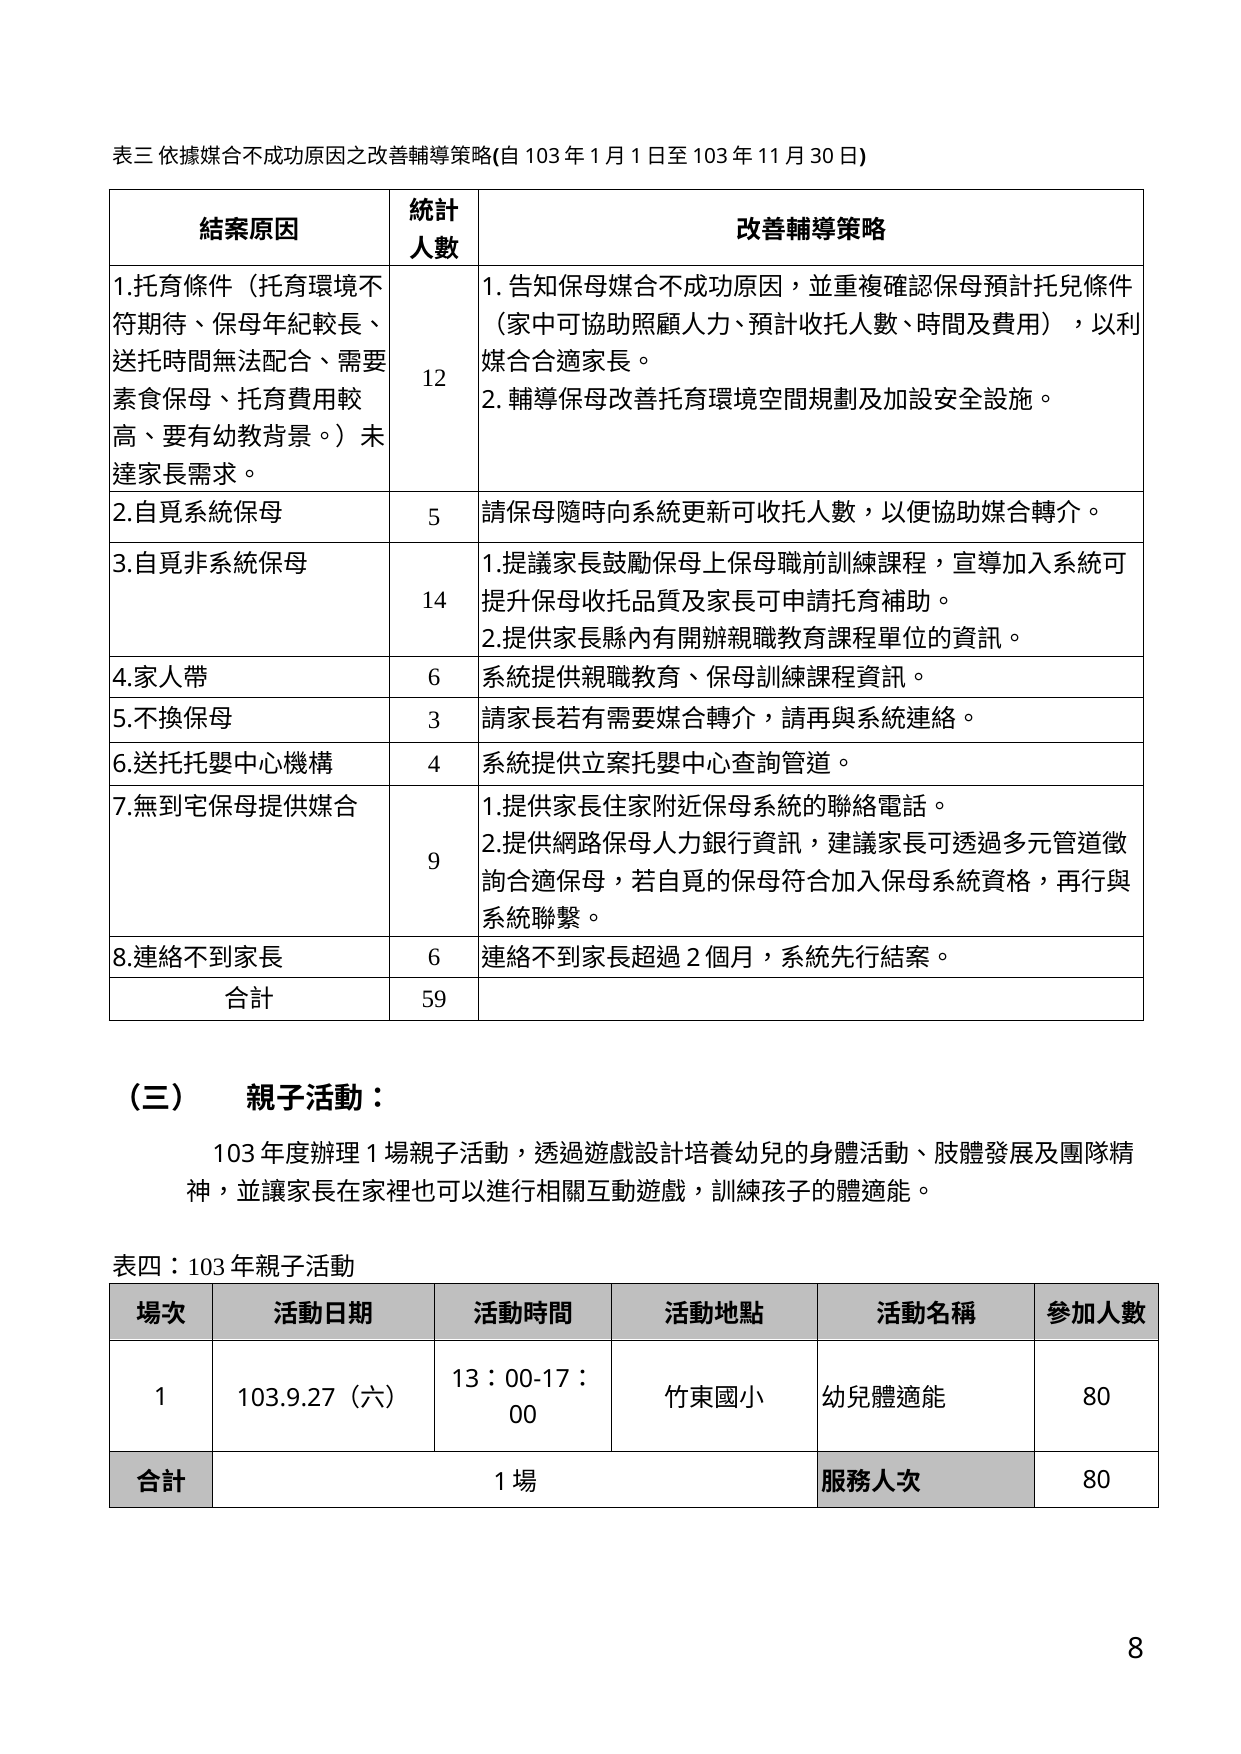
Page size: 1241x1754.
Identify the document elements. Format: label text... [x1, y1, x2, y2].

table_cell 5.不換保母 [110, 698, 389, 742]
list 親子活動： [112, 1058, 1144, 1133]
table_cell 幼兒體適能 [818, 1341, 1034, 1451]
table_header 改善輔導策略 [479, 190, 1143, 265]
table_cell 59 [390, 978, 478, 1020]
table_cell 竹東國小 [612, 1341, 817, 1451]
table_cell [479, 978, 1143, 1020]
table_cell 合計 [110, 978, 389, 1020]
table_header 活動地點 [612, 1284, 817, 1339]
table_cell 8.連絡不到家長 [110, 937, 389, 977]
table_cell 3.自覓非系統保母 [110, 543, 389, 656]
table_cell 1場 [213, 1452, 817, 1507]
table_header 活動名稱 [818, 1284, 1034, 1339]
table_cell 合計 [110, 1452, 212, 1507]
table_cell 5 [390, 492, 478, 542]
table_cell 13：00-17：00 [435, 1341, 611, 1451]
table_cell 系統提供親職教育、保母訓練課程資訊。 [479, 657, 1143, 697]
table_cell 連絡不到家長超過2個月，系統先行結案。 [479, 937, 1143, 977]
table_cell 12 [390, 266, 478, 491]
table_header 結案原因 [110, 190, 389, 265]
text 表三 依據媒合不成功原因之改善輔導策略(自103年1月1日至103年11月30日) [112, 136, 1144, 174]
table_cell 80 [1035, 1341, 1158, 1451]
table_header 活動日期 [213, 1284, 434, 1339]
table_cell 80 [1035, 1452, 1158, 1507]
table_cell 1.提供家長住家附近保母系統的聯絡電話。 2.提供網路保母人力銀行資訊，建議家長可透過多元管道徵詢合適保母，若自覓的保母符合加入保母系統資格，再行與系統聯繫。 [479, 786, 1143, 936]
table_header 參加人數 [1035, 1284, 1158, 1339]
table_cell 4 [390, 743, 478, 785]
table_header 活動時間 [435, 1284, 611, 1339]
table_cell 1.提議家長鼓勵保母上保母職前訓練課程，宣導加入系統可提升保母收托品質及家長可申請托育補助。 2.提供家長縣內有開辦親職教育課程單位的資訊。 [479, 543, 1143, 656]
table_cell 2.自覓系統保母 [110, 492, 389, 542]
text 103年度辦理1場親子活動，透過遊戲設計培養幼兒的身體活動、肢體發展及團隊精神，並讓家長在家裡也可以進行相關互動遊戲，訓練孩子的體適能。 [186, 1133, 1144, 1208]
text 表四：103年親子活動 [112, 1246, 1144, 1283]
table_cell 服務人次 [818, 1452, 1034, 1507]
table_cell 3 [390, 698, 478, 742]
table_cell 103.9.27（六） [213, 1341, 434, 1451]
table_header 統計 人數 [390, 190, 478, 265]
table_cell 6 [390, 937, 478, 977]
table_cell 請家長若有需要媒合轉介，請再與系統連絡。 [479, 698, 1143, 742]
table_cell 6 [390, 657, 478, 697]
table_cell 系統提供立案托嬰中心查詢管道。 [479, 743, 1143, 785]
table_header 場次 [110, 1284, 212, 1339]
table_cell 1 [110, 1341, 212, 1451]
table_cell 請保母隨時向系統更新可收托人數，以便協助媒合轉介。 [479, 492, 1143, 542]
table_cell 1. 告知保母媒合不成功原因，並重複確認保母預計托兒條件（家中可協助照顧人力、預計收托人數、時間及費用），以利媒合合適家長。 2. 輔導保母改善托育環境空間規劃及加設安全設施。 [479, 266, 1143, 491]
table_cell 6.送托托嬰中心機構 [110, 743, 389, 785]
table_cell 9 [390, 786, 478, 936]
table_cell 1.托育條件（托育環境不符期待、保母年紀較長、送托時間無法配合、需要素食保母、托育費用較高、要有幼教背景。）未達家長需求。 [110, 266, 389, 491]
table_cell 14 [390, 543, 478, 656]
table_cell 4.家人帶 [110, 657, 389, 697]
table_cell 7.無到宅保母提供媒合 [110, 786, 389, 936]
